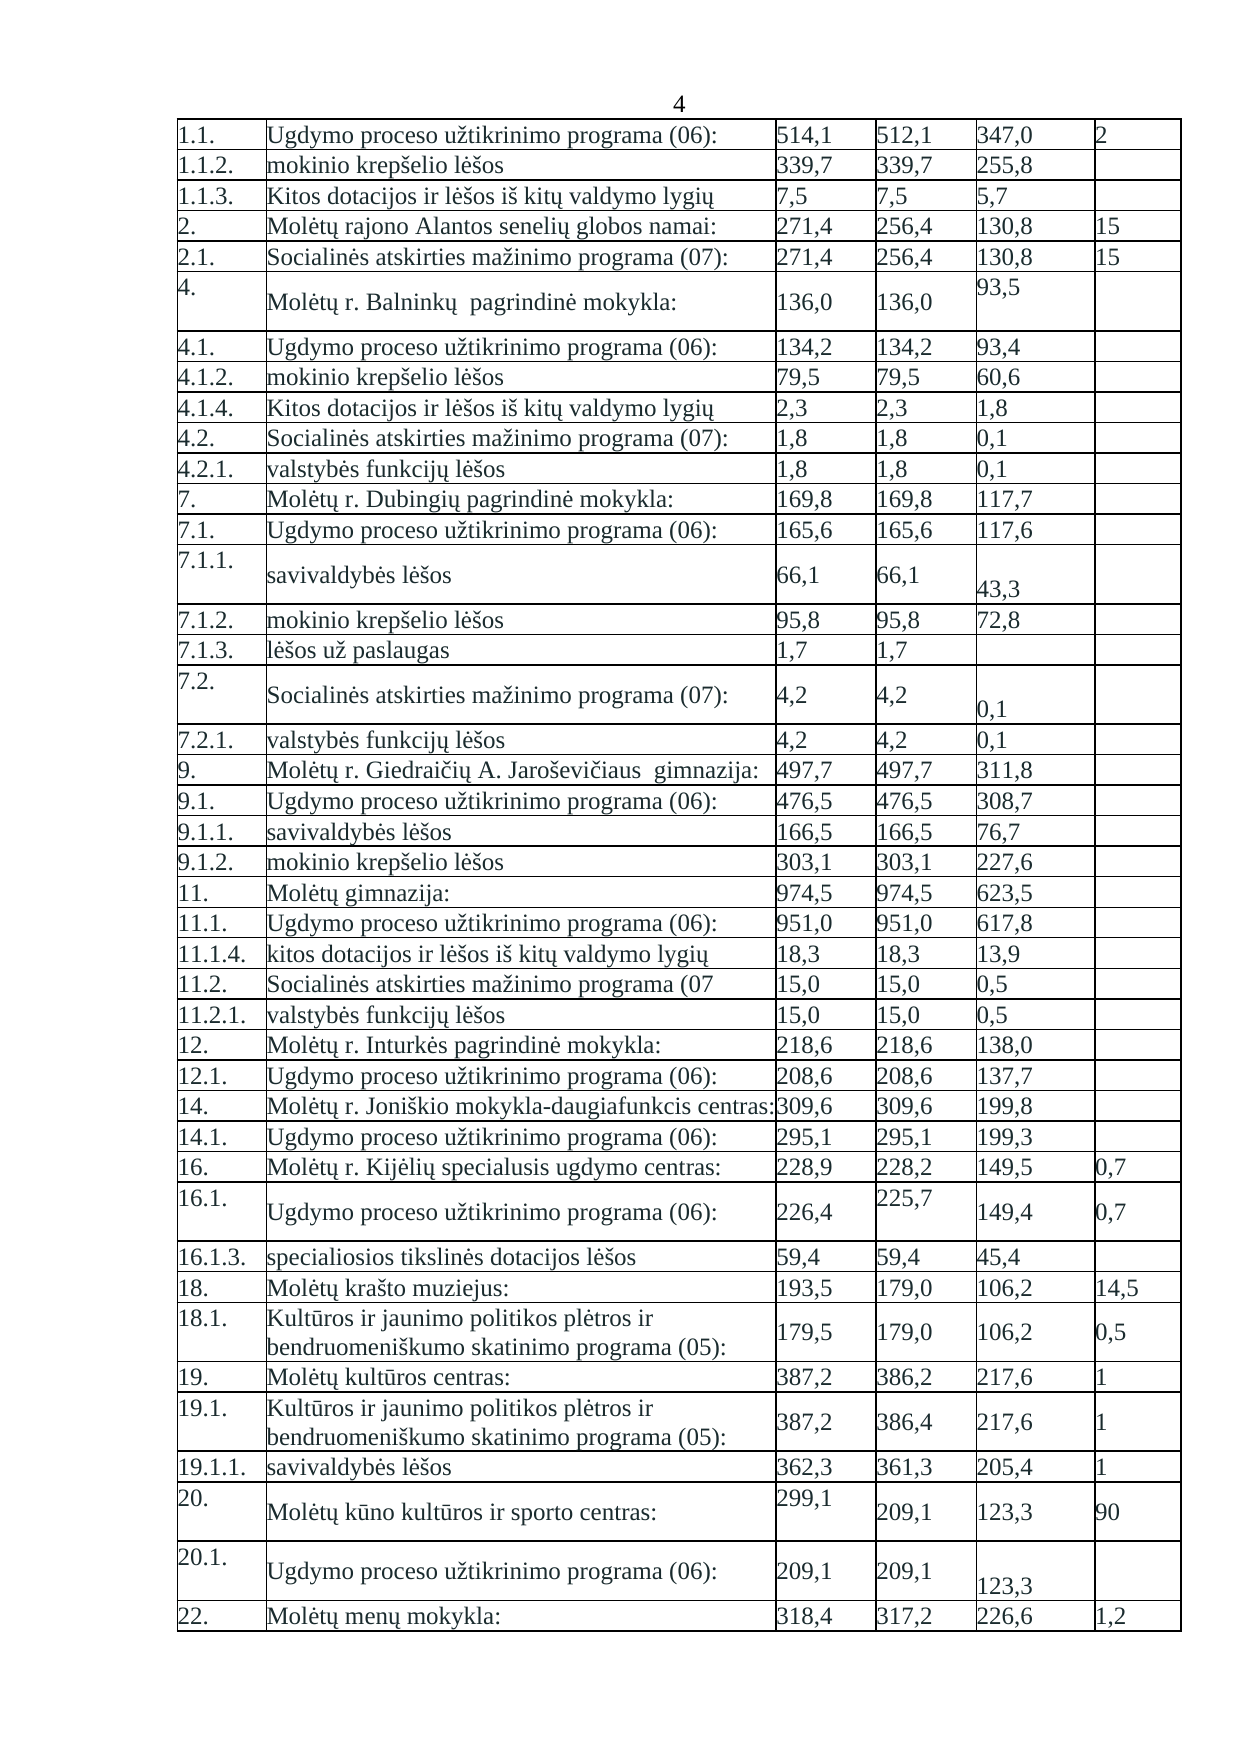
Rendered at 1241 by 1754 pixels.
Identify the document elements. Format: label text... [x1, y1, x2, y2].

table_cell 14. [178, 1091, 266, 1120]
table_cell 295,1 [777, 1122, 875, 1151]
table_cell 166,5 [777, 816, 875, 845]
table_cell valstybės funkcijų lėšos [267, 454, 775, 483]
table_cell [1096, 1061, 1180, 1089]
table_cell [1096, 1122, 1180, 1151]
table_cell [1096, 181, 1180, 210]
table_cell 79,5 [777, 362, 875, 391]
table_cell [1096, 755, 1180, 784]
table_cell 43,3 [977, 545, 1094, 603]
table_cell 45,4 [977, 1242, 1094, 1271]
table_cell 136,0 [877, 272, 976, 330]
table_cell 361,3 [877, 1452, 976, 1481]
table_cell 1.1.3. [178, 181, 266, 210]
table_cell Socialinės atskirties mažinimo programa (07): [267, 423, 775, 452]
table_cell 497,7 [877, 755, 976, 784]
table_cell 95,8 [877, 605, 976, 633]
table_cell 2,3 [777, 393, 875, 422]
table_cell [1096, 938, 1180, 967]
table_cell 4,2 [777, 666, 875, 723]
table_cell 0,1 [977, 423, 1094, 452]
table_cell 130,8 [977, 242, 1094, 271]
table_cell 209,1 [877, 1483, 976, 1540]
table_cell lėšos už paslaugas [267, 635, 775, 664]
table_cell 514,1 [777, 120, 875, 149]
table_cell 20.1. [178, 1542, 266, 1599]
table_cell savivaldybės lėšos [267, 545, 775, 603]
table_cell 255,8 [977, 150, 1094, 179]
table_cell Ugdymo proceso užtikrinimo programa (06): [267, 908, 775, 937]
table_cell specialiosios tikslinės dotacijos lėšos [267, 1242, 775, 1271]
table_cell 14,5 [1096, 1272, 1180, 1301]
table_cell 0,1 [977, 725, 1094, 754]
table_cell 18. [178, 1272, 266, 1301]
table_cell 217,6 [977, 1362, 1094, 1391]
table_cell 209,1 [777, 1542, 875, 1599]
table_cell Ugdymo proceso užtikrinimo programa (06): [267, 1183, 775, 1240]
table_cell 4. [178, 272, 266, 330]
table_cell 256,4 [877, 211, 976, 240]
table_cell 1,8 [877, 423, 976, 452]
table_cell 137,7 [977, 1061, 1094, 1089]
table_cell 271,4 [777, 242, 875, 271]
table_cell 0,5 [977, 969, 1094, 998]
table_cell Molėtų r. Joniškio mokykla-daugiafunkcis centras: [267, 1091, 775, 1120]
table_cell [1096, 969, 1180, 998]
table_cell 93,5 [977, 272, 1094, 330]
table_cell Molėtų krašto muziejus: [267, 1272, 775, 1301]
table_cell [1096, 272, 1180, 330]
table_cell 225,7 [877, 1183, 976, 1240]
table_cell [1096, 1030, 1180, 1059]
table_cell 15,0 [777, 969, 875, 998]
table_cell 2 [1096, 120, 1180, 149]
table_cell 386,4 [877, 1393, 976, 1450]
table_cell 199,3 [977, 1122, 1094, 1151]
table_cell 2,3 [877, 393, 976, 422]
table_cell 16.1. [178, 1183, 266, 1240]
table_cell 134,2 [777, 332, 875, 361]
table_cell [1096, 1091, 1180, 1120]
table_cell 66,1 [777, 545, 875, 603]
table_cell 4,2 [877, 666, 976, 723]
table_cell 4.1.4. [178, 393, 266, 422]
table_cell 12.1. [178, 1061, 266, 1089]
table_cell 0,1 [977, 666, 1094, 723]
table_cell 497,7 [777, 755, 875, 784]
table_cell 256,4 [877, 242, 976, 271]
table_cell 18,3 [877, 938, 976, 967]
table_cell 11.2. [178, 969, 266, 998]
table_cell 106,2 [977, 1303, 1094, 1361]
table_cell Kultūros ir jaunimo politikos plėtros ir bendruomeniškumo skatinimo programa (05): [267, 1303, 775, 1361]
table_cell 1 [1096, 1362, 1180, 1391]
table_cell 951,0 [877, 908, 976, 937]
table_cell 79,5 [877, 362, 976, 391]
table_cell 303,1 [877, 847, 976, 876]
table_cell Socialinės atskirties mažinimo programa (07 [267, 969, 775, 998]
table_cell 309,6 [877, 1091, 976, 1120]
table_cell 1.1.2. [178, 150, 266, 179]
table_cell Ugdymo proceso užtikrinimo programa (06): [267, 1542, 775, 1599]
table_cell [1096, 393, 1180, 422]
table_cell Kultūros ir jaunimo politikos plėtros ir bendruomeniškumo skatinimo programa (05): [267, 1393, 775, 1450]
table_cell 1,7 [777, 635, 875, 664]
table_cell valstybės funkcijų lėšos [267, 1000, 775, 1028]
table_cell [1096, 847, 1180, 876]
table_cell 11.2.1. [178, 1000, 266, 1028]
table_cell 16.1.3. [178, 1242, 266, 1271]
table_cell 11. [178, 877, 266, 906]
table_cell 1,8 [777, 454, 875, 483]
table_cell valstybės funkcijų lėšos [267, 725, 775, 754]
table_cell 15 [1096, 242, 1180, 271]
table_cell [1096, 484, 1180, 513]
table_cell 0,5 [977, 1000, 1094, 1028]
table_cell 179,5 [777, 1303, 875, 1361]
table_cell 179,0 [877, 1272, 976, 1301]
table_cell Ugdymo proceso užtikrinimo programa (06): [267, 515, 775, 544]
table_cell Molėtų r. Inturkės pagrindinė mokykla: [267, 1030, 775, 1059]
table_cell Molėtų r. Giedraičių A. Jaroševičiaus gimnazija: [267, 755, 775, 784]
table_cell savivaldybės lėšos [267, 816, 775, 845]
table_cell Molėtų r. Kijėlių specialusis ugdymo centras: [267, 1152, 775, 1181]
table_cell Ugdymo proceso užtikrinimo programa (06): [267, 120, 775, 149]
table_cell [1096, 666, 1180, 723]
table_cell [1096, 150, 1180, 179]
table_cell [1096, 605, 1180, 633]
table_cell [1096, 1542, 1180, 1599]
table_cell Kitos dotacijos ir lėšos iš kitų valdymo lygių [267, 393, 775, 422]
table_cell 217,6 [977, 1393, 1094, 1450]
table_cell 12. [178, 1030, 266, 1059]
table_cell 20. [178, 1483, 266, 1540]
table_cell [1096, 332, 1180, 361]
table_cell Socialinės atskirties mažinimo programa (07): [267, 242, 775, 271]
table_cell 1,8 [877, 454, 976, 483]
table_cell 13,9 [977, 938, 1094, 967]
table_cell 303,1 [777, 847, 875, 876]
table_cell 90 [1096, 1483, 1180, 1540]
table_cell 208,6 [877, 1061, 976, 1089]
table_cell 117,7 [977, 484, 1094, 513]
table_cell 1,7 [877, 635, 976, 664]
table_cell 138,0 [977, 1030, 1094, 1059]
table_cell 1,2 [1096, 1601, 1180, 1630]
table_cell [1096, 877, 1180, 906]
table_cell 295,1 [877, 1122, 976, 1151]
table_cell 387,2 [777, 1362, 875, 1391]
table_cell 93,4 [977, 332, 1094, 361]
table_cell Molėtų r. Balninkų pagrindinė mokykla: [267, 272, 775, 330]
table_cell Molėtų rajono Alantos senelių globos namai: [267, 211, 775, 240]
table_cell 136,0 [777, 272, 875, 330]
table_cell [1096, 1000, 1180, 1028]
table_cell 76,7 [977, 816, 1094, 845]
table_cell [1096, 545, 1180, 603]
table_cell 4,2 [777, 725, 875, 754]
table_cell 974,5 [877, 877, 976, 906]
table_cell 16. [178, 1152, 266, 1181]
table_cell mokinio krepšelio lėšos [267, 362, 775, 391]
table_cell 476,5 [877, 786, 976, 815]
table_cell 362,3 [777, 1452, 875, 1481]
table_cell [1096, 908, 1180, 937]
table_cell 22. [178, 1601, 266, 1630]
table_cell 7.2. [178, 666, 266, 723]
table_cell 7,5 [877, 181, 976, 210]
table_cell [1096, 423, 1180, 452]
table_cell 0,7 [1096, 1152, 1180, 1181]
table_cell kitos dotacijos ir lėšos iš kitų valdymo lygių [267, 938, 775, 967]
table_cell 1,8 [977, 393, 1094, 422]
table_cell 339,7 [777, 150, 875, 179]
table_cell 7.1. [178, 515, 266, 544]
table_cell 179,0 [877, 1303, 976, 1361]
table_cell 199,8 [977, 1091, 1094, 1120]
table_cell 7.1.1. [178, 545, 266, 603]
table_cell 227,6 [977, 847, 1094, 876]
table_cell 318,4 [777, 1601, 875, 1630]
table_cell [1096, 515, 1180, 544]
table_cell 1,8 [777, 423, 875, 452]
table_cell mokinio krepšelio lėšos [267, 847, 775, 876]
table_cell 209,1 [877, 1542, 976, 1599]
table_cell 228,2 [877, 1152, 976, 1181]
table_cell 59,4 [877, 1242, 976, 1271]
table_cell 15,0 [877, 1000, 976, 1028]
table_cell Molėtų menų mokykla: [267, 1601, 775, 1630]
table_cell 512,1 [877, 120, 976, 149]
table_cell 951,0 [777, 908, 875, 937]
table_cell 169,8 [877, 484, 976, 513]
table_cell Molėtų r. Dubingių pagrindinė mokykla: [267, 484, 775, 513]
table_cell 95,8 [777, 605, 875, 633]
table_cell 974,5 [777, 877, 875, 906]
table_cell 19. [178, 1362, 266, 1391]
table_cell 193,5 [777, 1272, 875, 1301]
table_cell 130,8 [977, 211, 1094, 240]
table_cell 0,1 [977, 454, 1094, 483]
table_cell 7. [178, 484, 266, 513]
table_cell [1096, 362, 1180, 391]
table_cell 7.1.3. [178, 635, 266, 664]
table_cell 59,4 [777, 1242, 875, 1271]
table_cell Socialinės atskirties mažinimo programa (07): [267, 666, 775, 723]
table_cell 66,1 [877, 545, 976, 603]
table_cell 169,8 [777, 484, 875, 513]
table_cell 271,4 [777, 211, 875, 240]
table_cell 123,3 [977, 1542, 1094, 1599]
table_cell Molėtų gimnazija: [267, 877, 775, 906]
table_cell 7,5 [777, 181, 875, 210]
table_cell 4.1.2. [178, 362, 266, 391]
table_cell Ugdymo proceso užtikrinimo programa (06): [267, 786, 775, 815]
table_cell 18.1. [178, 1303, 266, 1361]
table_cell Molėtų kūno kultūros ir sporto centras: [267, 1483, 775, 1540]
table_cell 309,6 [777, 1091, 875, 1120]
table_cell Ugdymo proceso užtikrinimo programa (06): [267, 332, 775, 361]
table_cell 9. [178, 755, 266, 784]
table_cell 60,6 [977, 362, 1094, 391]
table_cell 226,6 [977, 1601, 1094, 1630]
table_cell 218,6 [877, 1030, 976, 1059]
table_cell 7.2.1. [178, 725, 266, 754]
table_cell 9.1. [178, 786, 266, 815]
table_cell 19.1. [178, 1393, 266, 1450]
table_cell 2. [178, 211, 266, 240]
table_cell 617,8 [977, 908, 1094, 937]
table_cell Molėtų kultūros centras: [267, 1362, 775, 1391]
table_cell [1096, 725, 1180, 754]
table_cell 228,9 [777, 1152, 875, 1181]
table_cell 165,6 [877, 515, 976, 544]
table_cell [1096, 1242, 1180, 1271]
table_cell 4,2 [877, 725, 976, 754]
table_cell 208,6 [777, 1061, 875, 1089]
table_cell 123,3 [977, 1483, 1094, 1540]
table_cell 1 [1096, 1452, 1180, 1481]
table_cell 11.1. [178, 908, 266, 937]
table_cell 1 [1096, 1393, 1180, 1450]
table_cell 0,7 [1096, 1183, 1180, 1240]
table_cell 1.1. [178, 120, 266, 149]
table_cell 339,7 [877, 150, 976, 179]
table_cell 476,5 [777, 786, 875, 815]
table_cell 9.1.2. [178, 847, 266, 876]
table_cell 15,0 [777, 1000, 875, 1028]
table_cell 15 [1096, 211, 1180, 240]
table_cell mokinio krepšelio lėšos [267, 150, 775, 179]
table_cell [1096, 816, 1180, 845]
table_cell 165,6 [777, 515, 875, 544]
table_cell [977, 635, 1094, 664]
table_cell Ugdymo proceso užtikrinimo programa (06): [267, 1061, 775, 1089]
table_cell 18,3 [777, 938, 875, 967]
table_cell 117,6 [977, 515, 1094, 544]
table_cell 4.1. [178, 332, 266, 361]
table_cell 205,4 [977, 1452, 1094, 1481]
table_cell 317,2 [877, 1601, 976, 1630]
table_cell 347,0 [977, 120, 1094, 149]
table_cell [1096, 635, 1180, 664]
table_cell 623,5 [977, 877, 1094, 906]
table_cell 7.1.2. [178, 605, 266, 633]
table_cell savivaldybės lėšos [267, 1452, 775, 1481]
table_cell 19.1.1. [178, 1452, 266, 1481]
table_cell [1096, 786, 1180, 815]
table_cell 134,2 [877, 332, 976, 361]
table_cell 311,8 [977, 755, 1094, 784]
table_cell 0,5 [1096, 1303, 1180, 1361]
table_cell 387,2 [777, 1393, 875, 1450]
table_cell 308,7 [977, 786, 1094, 815]
table_cell 9.1.1. [178, 816, 266, 845]
table_cell 72,8 [977, 605, 1094, 633]
table_cell 106,2 [977, 1272, 1094, 1301]
table_cell 218,6 [777, 1030, 875, 1059]
table_cell [1096, 454, 1180, 483]
table_cell 166,5 [877, 816, 976, 845]
table_cell 149,5 [977, 1152, 1094, 1181]
table_cell Kitos dotacijos ir lėšos iš kitų valdymo lygių [267, 181, 775, 210]
table_cell 299,1 [777, 1483, 875, 1540]
table_cell 15,0 [877, 969, 976, 998]
table_cell 4.2.1. [178, 454, 266, 483]
table_cell 5,7 [977, 181, 1094, 210]
table_cell 4.2. [178, 423, 266, 452]
table_cell 149,4 [977, 1183, 1094, 1240]
table_cell Ugdymo proceso užtikrinimo programa (06): [267, 1122, 775, 1151]
table_cell mokinio krepšelio lėšos [267, 605, 775, 633]
table_cell 226,4 [777, 1183, 875, 1240]
table_cell 386,2 [877, 1362, 976, 1391]
table_cell 14.1. [178, 1122, 266, 1151]
table_cell 2.1. [178, 242, 266, 271]
table_cell 11.1.4. [178, 938, 266, 967]
